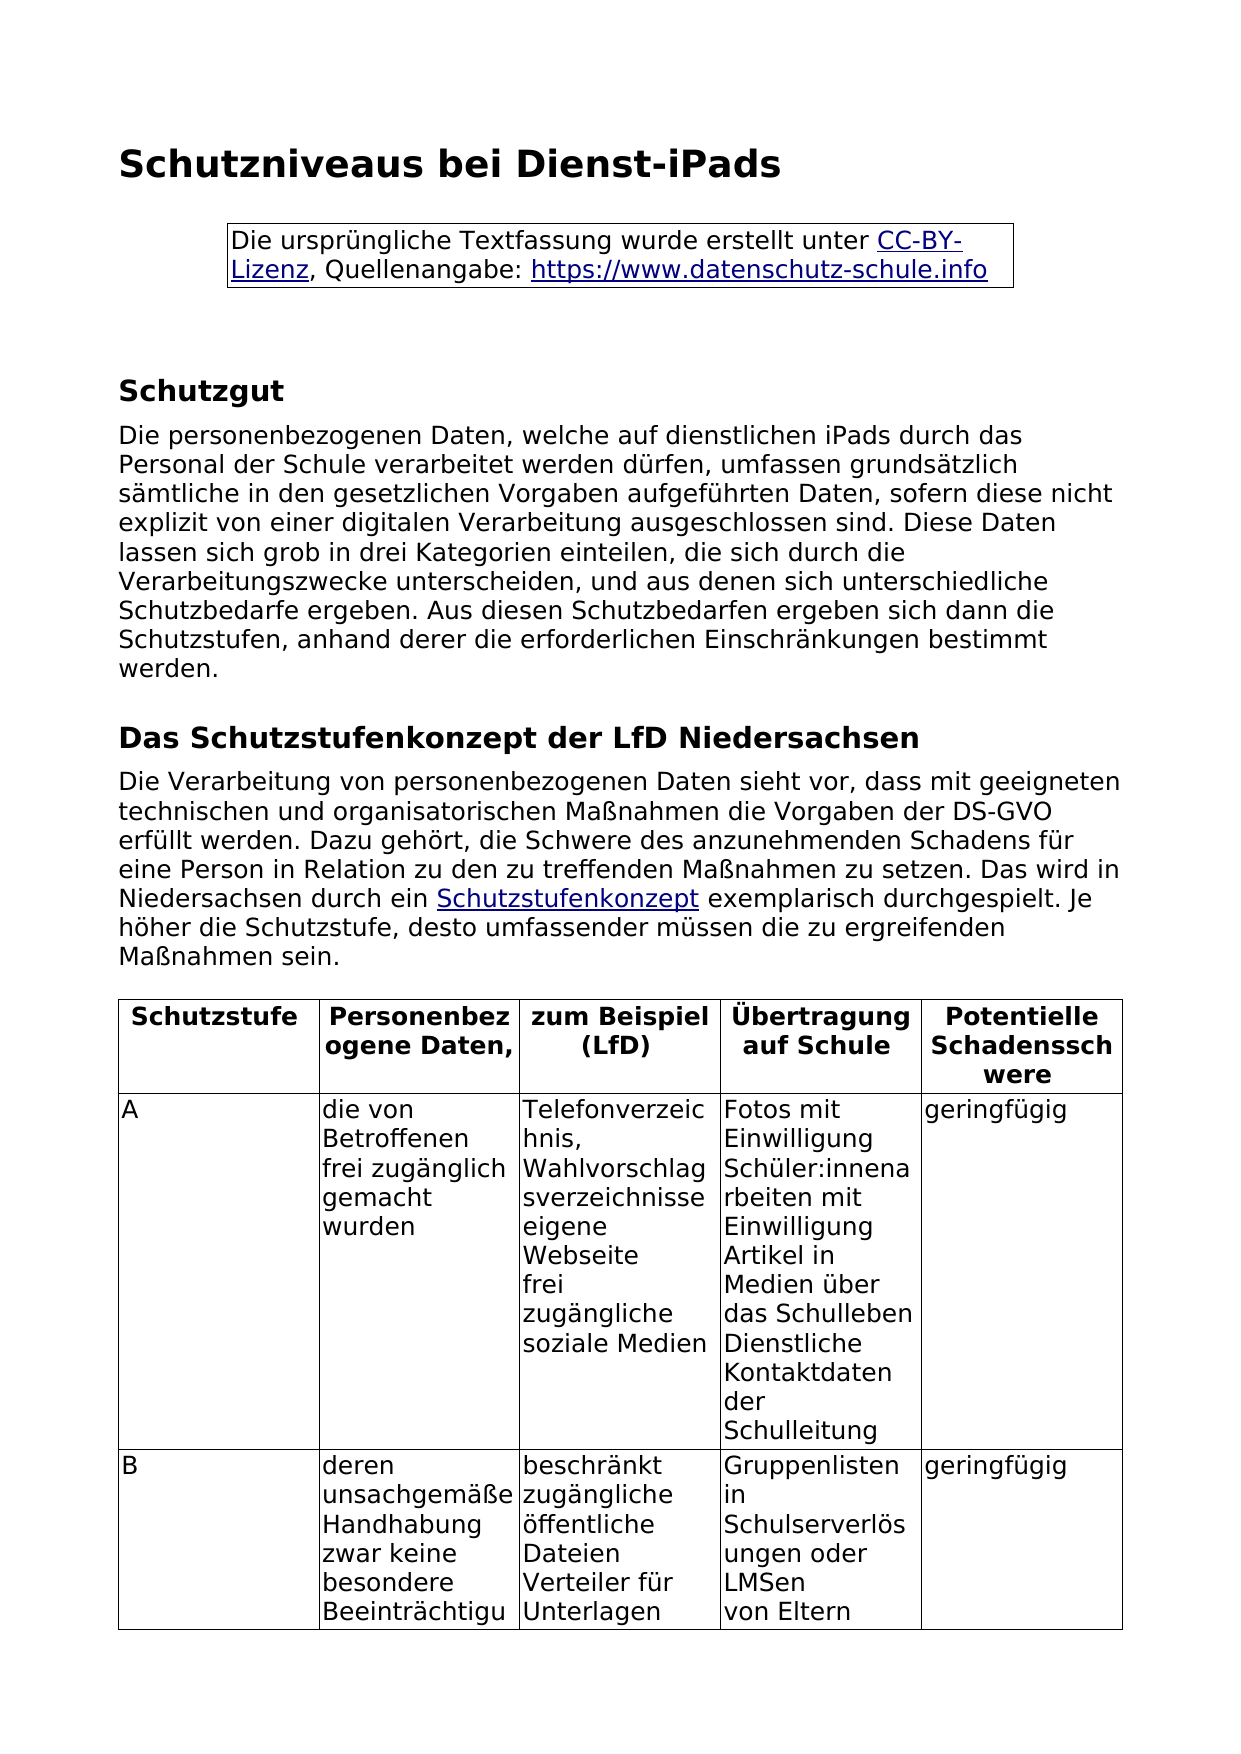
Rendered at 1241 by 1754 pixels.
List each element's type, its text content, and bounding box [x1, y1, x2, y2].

table_header Schutzstufe [119, 1000, 319, 1092]
subtitle Schutzniveaus bei Dienst-iPads [118, 143, 1122, 187]
text Die Verarbeitung von personenbezogenen Daten sieht vor, dass mit geeigneten technischen und organisatorischen Maßnahmen die Vorgaben der DS-GVO erfüllt werden. Dazu gehört, die Schwere des anzunehmenden Schadens für eine Person in Relation zu den zu treffenden Maßnahmen zu setzen. Das wird in Niedersachsen durch ein Schutzstufenkonzept exemplarisch durchgespielt. Je höher die Schutzstufe, desto umfassender müssen die zu ergreifenden Maßnahmen sein. [118, 768, 1122, 972]
table_header Die ursprüngliche Textfassung wurde erstellt unter CC-BY-Lizenz, Quellenangabe: https://www.datenschutz-schule.info [228, 224, 1013, 287]
table_cell geringfügig [922, 1450, 1122, 1629]
table_cell A [119, 1094, 319, 1448]
table_cell beschränkt zugängliche öffentliche Dateien Verteiler für Unterlagen [520, 1450, 720, 1629]
table_header Personenbezogene Daten, [320, 1000, 519, 1092]
table_cell Gruppenlisten in Schulserverlösungen oder LMSen von Eltern [721, 1450, 921, 1629]
table_cell B [119, 1450, 319, 1629]
subtitle Das Schutzstufenkonzept der LfD Niedersachsen [118, 721, 1122, 755]
table_cell Telefonverzeichnis, Wahlvorschlagsverzeichnisse eigene Webseite frei zugängliche soziale Medien [520, 1094, 720, 1448]
subtitle Schutzgut [118, 375, 1122, 409]
table_cell die von Betroffenen frei zugänglich gemacht wurden [320, 1094, 519, 1448]
table_header zum Beispiel (LfD) [520, 1000, 720, 1092]
table_cell Fotos mit Einwilligung Schüler:innenarbeiten mit Einwilligung Artikel in Medien über das Schulleben Dienstliche Kontaktdaten der Schulleitung [721, 1094, 921, 1448]
table_header Potentielle Schadensschwere [922, 1000, 1122, 1092]
table_cell deren unsachgemäße Handhabung zwar keine besondere Beeinträchtigu [320, 1450, 519, 1629]
table_cell geringfügig [922, 1094, 1122, 1448]
table_header Übertragung auf Schule [721, 1000, 921, 1092]
text Die personenbezogenen Daten, welche auf dienstlichen iPads durch das Personal der Schule verarbeitet werden dürfen, umfassen grundsätzlich sämtliche in den gesetzlichen Vorgaben aufgeführten Daten, sofern diese nicht explizit von einer digitalen Verarbeitung ausgeschlossen sind. Diese Daten lassen sich grob in drei Kategorien einteilen, die sich durch die Verarbeitungszwecke unterscheiden, und aus denen sich unterschiedliche Schutzbedarfe ergeben. Aus diesen Schutzbedarfen ergeben sich dann die Schutzstufen, anhand derer die erforderlichen Einschränkungen bestimmt werden. [118, 421, 1122, 684]
